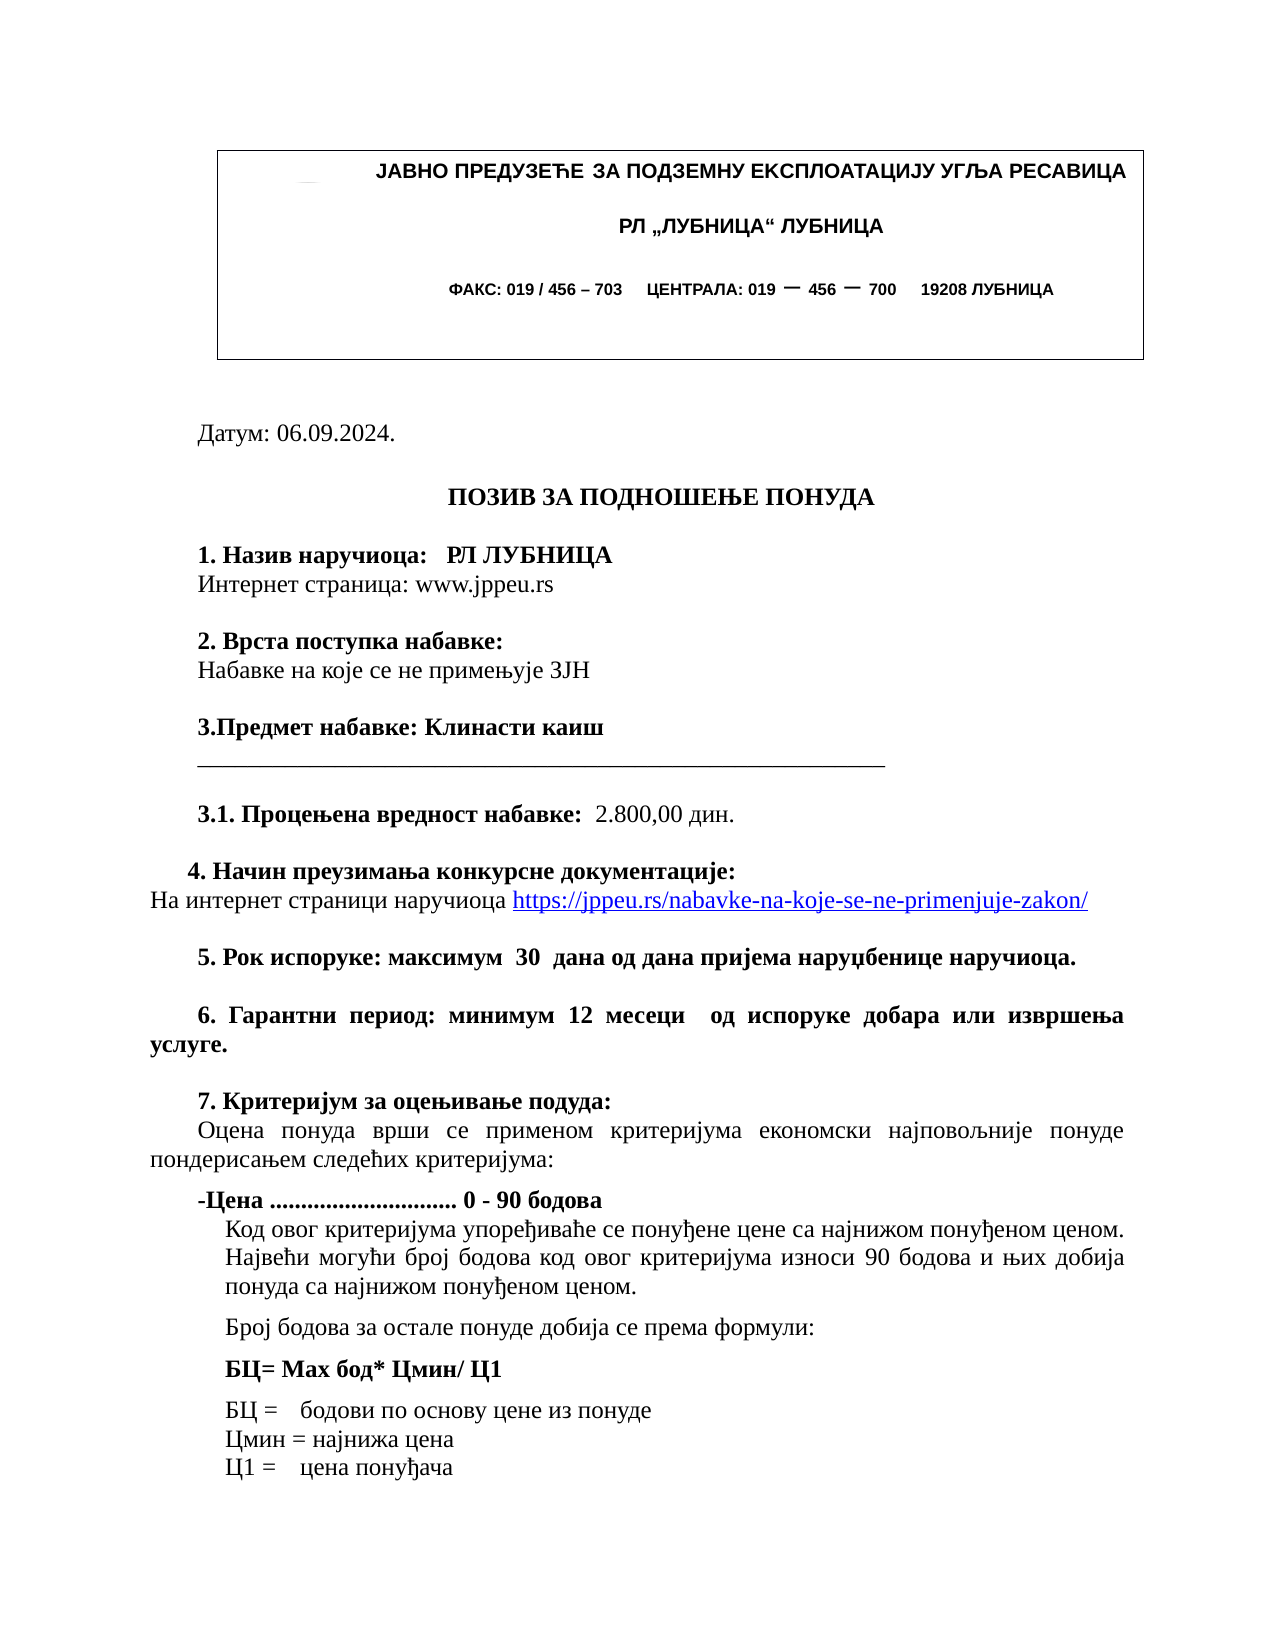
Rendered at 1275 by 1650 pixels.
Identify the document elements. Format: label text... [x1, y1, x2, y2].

text БЦ= Маx бод* Цмин/ Ц1 [225, 1354, 1125, 1382]
text Број бодова за остале понуде добија се према формули: [225, 1312, 1125, 1341]
text 6. Гарантни период: минимум 12 месеци од испоруке добара или извршења услуге. [150, 1000, 1125, 1057]
text 1. Назив наручиоца: РЛ ЛУБНИЦА [150, 540, 1125, 569]
text На интернет страници наручиоца https://jppeu.rs/nabavke-na-koje-se-ne-primenjuje-zakon/ [150, 885, 1125, 914]
text 3.Предмет набавке: Клинасти каиш [150, 712, 1125, 741]
table_header ЈАВНО ПРЕДУЗЕЋЕ ЗА ПОДЗЕМНУ EKСПЛОАТАЦИЈУ УГЉА РЕСАВИЦА РЛ „ЛУБНИЦА“ ЛУБНИЦА ФАКС: 019 / 456 – 703 ЦЕНТРАЛА: 019 – 456 – 700 19208 ЛУБНИЦA [218, 151, 1143, 359]
text Интернет страница: www.jppeu.rs [150, 569, 1125, 597]
text Датум: 06.09.2024. [150, 418, 1125, 447]
text 2. Врста поступка набавке: [150, 626, 1125, 655]
text БЦ = бодови по основу цене из понуде [225, 1395, 1125, 1424]
text Цмин = најнижа цена [225, 1424, 1125, 1452]
text _______________________________________________________ [150, 741, 1125, 770]
text Код овог критеријума упоређиваће се понуђене цене са најнижом понуђеном ценом. Највећи могући број бодова код овог критеријума износи 90 бодова и њих добија понуда са најнижом понуђеном ценом. [225, 1214, 1125, 1300]
text Набавке на које се не примењује ЗЈН [150, 655, 1125, 684]
text 5. Рок испоруке: максимум 30 дана од дана пријема наруџбенице наручиоца. [150, 942, 1125, 971]
text 3.1. Процењена вредност набавке: 2.800,00 дин. [150, 799, 1125, 827]
text 7. Критеријум за оцењивање подуда: [150, 1086, 1125, 1115]
text Оцена понуда врши се применом критеријума економски најповољније понуде пондерисањем следећих критеријума: [150, 1115, 1125, 1172]
text Ц1 = цена понуђача [225, 1452, 1125, 1481]
text ПОЗИВ ЗА ПОДНОШЕЊЕ ПОНУДА [150, 482, 1125, 511]
text 4. Начин преузимања конкурсне документације: [150, 856, 1125, 885]
text -Цена .............................. 0 - 90 бодова [150, 1185, 1125, 1214]
